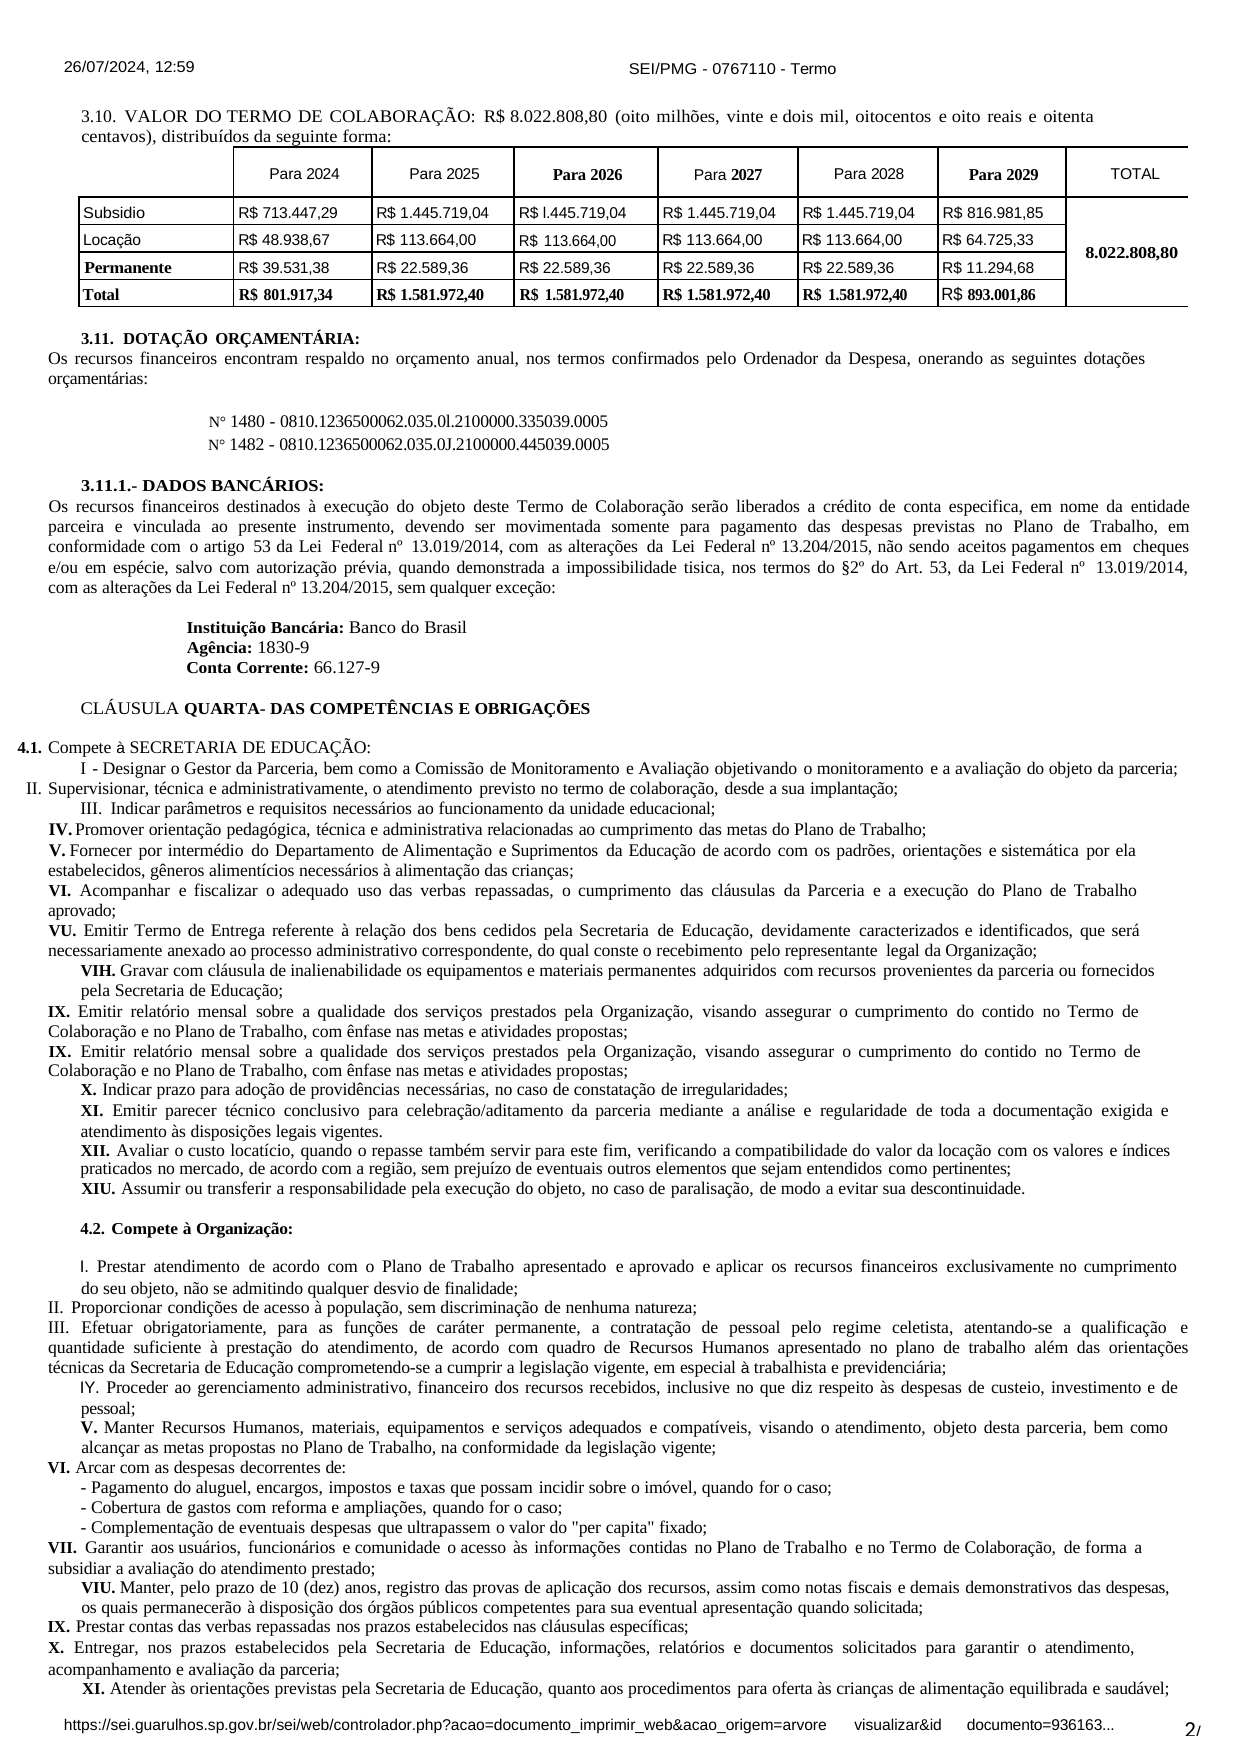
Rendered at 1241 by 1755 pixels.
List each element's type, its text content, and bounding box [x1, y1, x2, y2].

table_cell Locação [80, 225, 233, 251]
table_cell R$ 22.589,36 [799, 253, 937, 278]
list Supervisionar, técnica e administrativamente, o atendimento previsto no termo de colaboração, desde a sua implantação; [26, 778, 1218, 799]
table_cell R$ 1.445.719,04 [659, 198, 797, 223]
text I - Designar o Gestor da Parceria, bem como a Comissão de Monitoramento e Avaliação objetivando o monitoramento e a avaliação do objeto da parceria; [80, 758, 1218, 778]
text 3.11. DOTAÇÃO ORÇAMENTÁRIA: [81, 329, 1218, 348]
text 26/07/2024, 12:59 SEI/PMG - 0767110 - Termo [63, 58, 1218, 78]
table_cell R$ 11.294,68 [939, 253, 1065, 278]
text I. Prestar atendimento de acordo com o Plano de Trabalho apresentado e aprovado e aplicar os recursos financeiros exclusivamente no cumprimento do seu objeto, não se admitindo qualquer desvio de finalidade; [79, 1256, 1178, 1298]
text IX. Emitir relatório mensal sobre a qualidade dos serviços prestados pela Organização, visando assegurar o cumprimento do contido no Termo de Colaboração e no Plano de Trabalho, com ênfase nas metas e atividades propostas; [48, 1001, 1178, 1041]
text VIU. Manter, pelo prazo de 10 (dez) anos, registro das provas de aplicação dos recursos, assim como notas fiscais e demais demonstrativos das despesas, os quais permanecerão à disposição dos órgãos públicos competentes para sua eventual apresentação quando solicitada; [81, 1578, 1178, 1617]
list Emitir relatório mensal sobre a qualidade dos serviços prestados pela Organização, visando assegurar o cumprimento do contido no Termo de Colaboração e no Plano de Trabalho, com ênfase nas metas e atividades propostas; [48, 1042, 1178, 1080]
text Os recursos financeiros destinados à execução do objeto deste Termo de Colaboração serão liberados a crédito de conta especifica, em nome da entidade parceira e vinculada ao presente instrumento, devendo ser movimentada somente para pagamento das despesas previstas no Plano de Trabalho, em conformidade com o artigo 53 da Lei Federal nº 13.019/2014, com as alterações da Lei Federal nº 13.204/2015, não sendo aceitos pagamentos em cheques e/ou em espécie, salvo com autorização prévia, quando demonstrada a impossibilidade tisica, nos termos do §2º do Art. 53, da Lei Federal nº 13.019/2014, com as alterações da Lei Federal nº 13.204/2015, sem qualquer exceção: [48, 496, 1190, 597]
text N° 1480 - 0810.1236500062.035.0l.2100000.335039.0005 [208, 411, 1218, 431]
table_cell Total [80, 280, 233, 306]
text N° 1482 - 0810.1236500062.035.0J.2100000.445039.0005 [81, 433, 1218, 454]
list Indicar prazo para adoção de providências necessárias, no caso de constatação de irregularidades; [80, 1080, 1218, 1099]
list Efetuar obrigatoriamente, para as funções de caráter permanente, a contratação de pessoal pelo regime celetista, atentando-se a qualificação e quantidade suficiente à prestação do atendimento, de acordo com quadro de Recursos Humanos apresentado no plano de trabalho além das orientações técnicas da Secretaria de Educação comprometendo-se a cumprir a legislação vigente, em especial à trabalhista e previdenciária; [48, 1318, 1190, 1377]
table_cell R$ 1.445.719,04 [799, 198, 937, 223]
list Cobertura de gastos com reforma e ampliações, quando for o caso; [80, 1497, 1218, 1517]
text praticados no mercado, de acordo com a região, sem prejuízo de eventuais outros elementos que sejam entendidos como pertinentes; [80, 1159, 1218, 1179]
table_cell R$ 113.664,00 [515, 225, 657, 251]
table_cell R$ 22.589,36 [373, 253, 513, 278]
table_cell R$ 801.917,34 [234, 280, 371, 306]
table_cell R$ 39.531,38 [234, 253, 371, 278]
list Proporcionar condições de acesso à população, sem discriminação de nenhuma natureza; [48, 1299, 1218, 1318]
table_header Para 2027 [659, 148, 797, 196]
table_cell R$ 1.445.719,04 [373, 198, 513, 223]
list Indicar parâmetros e requisitos necessários ao funcionamento da unidade educacional; [80, 799, 1218, 819]
table_cell R$ 893.001,86 [939, 280, 1065, 306]
list Compete à SECRETARIA DE EDUCAÇÃO: [17, 737, 1218, 758]
text Agência: 1830-9 [187, 637, 1218, 657]
table_cell R$ 113.664,00 [799, 225, 937, 251]
table_header TOTAL [1067, 148, 1188, 196]
table_cell R$ 1.581.972,40 [515, 280, 657, 306]
table_header Para 2028 [799, 148, 937, 196]
text Instituição Bancária: Banco do Brasil [186, 616, 1218, 637]
table_cell R$ l.445.719,04 [515, 198, 657, 223]
list Pagamento do aluguel, encargos, impostos e taxas que possam incidir sobre o imóvel, quando for o caso; [80, 1477, 1218, 1497]
text Conta Corrente: 66.127-9 [186, 657, 1218, 678]
table_cell R$ 22.589,36 [515, 253, 657, 278]
text 3.11.1.- DADOS BANCÁRIOS: [81, 476, 1218, 495]
table_cell R$ 1.581.972,40 [799, 280, 937, 306]
table_cell Permanente [80, 253, 233, 278]
list Emitir parecer técnico conclusivo para celebração/aditamento da parceria mediante a análise e regularidade de toda a documentação exigida e atendimento às disposições legais vigentes. [80, 1099, 1178, 1142]
table_header Para 2026 [515, 148, 657, 196]
list Complementação de eventuais despesas que ultrapassem o valor do "per capita" fixado; [80, 1517, 1218, 1537]
list Garantir aos usuários, funcionários e comunidade o acesso às informações contidas no Plano de Trabalho e no Termo de Colaboração, de forma a subsidiar a avaliação do atendimento prestado; [48, 1537, 1186, 1578]
table_header Para 2024 [234, 148, 371, 196]
list Avaliar o custo locatício, quando o repasse também servir para este fim, verificando a compatibilidade do valor da locação com os valores e índices [80, 1143, 1218, 1159]
list Arcar com as despesas decorrentes de: [47, 1457, 1218, 1477]
table_cell R$ 1.581.972,40 [373, 280, 513, 306]
list Prestar contas das verbas repassadas nos prazos estabelecidos nas cláusulas específicas; [47, 1617, 1218, 1637]
text VU. Emitir Termo de Entrega referente à relação dos bens cedidos pela Secretaria de Educação, devidamente caracterizados e identificados, que será necessariamente anexado ao processo administrativo correspondente, do qual conste o recebimento pelo representante legal da Organização; [48, 920, 1186, 960]
table_cell R$ 113.664,00 [373, 225, 513, 251]
table_cell R$ 713.447,29 [234, 198, 371, 223]
text CLÁUSULA QUARTA- DAS COMPETÊNCIAS E OBRIGAÇÕES [80, 698, 1218, 718]
text V. Manter Recursos Humanos, materiais, equipamentos e serviços adequados e compatíveis, visando o atendimento, objeto desta parceria, bem como alcançar as metas propostas no Plano de Trabalho, na conformidade da legislação vigente; [80, 1418, 1178, 1457]
table_cell 8.022.808,80 [1067, 198, 1188, 306]
table_header Para 2025 [373, 148, 513, 196]
table_cell R$ 816.981,85 [939, 198, 1065, 223]
list Entregar, nos prazos estabelecidos pela Secretaria de Educação, informações, relatórios e documentos solicitados para garantir o atendimento, acompanhamento e avaliação da parceria; [48, 1637, 1178, 1679]
table_cell R$ 22.589,36 [659, 253, 797, 278]
list Fornecer por intermédio do Departamento de Alimentação e Suprimentos da Educação de acordo com os padrões, orientações e sistemática por ela estabelecidos, gêneros alimentícios necessários à alimentação das crianças; [48, 840, 1178, 881]
table_header Para 2029 [939, 148, 1065, 196]
table_cell R$ 48.938,67 [234, 225, 371, 251]
text VI. Acompanhar e fiscalizar o adequado uso das verbas repassadas, o cumprimento das cláusulas da Parceria e a execução do Plano de Trabalho aprovado; [48, 881, 1178, 920]
text Os recursos financeiros encontram respaldo no orçamento anual, nos termos confirmados pelo Ordenador da Despesa, onerando as seguintes dotações orçamentárias: [48, 348, 1178, 388]
table_cell R$ 64.725,33 [939, 225, 1065, 251]
table_header [79, 146, 233, 196]
table_cell R$ 1.581.972,40 [659, 280, 797, 306]
table_cell Subsidio [80, 198, 233, 223]
list Promover orientação pedagógica, técnica e administrativa relacionadas ao cumprimento das metas do Plano de Trabalho; [48, 819, 1218, 840]
list Compete à Organização: [80, 1219, 1218, 1238]
table_cell R$ 113.664,00 [659, 225, 797, 251]
text VIH. Gravar com cláusula de inalienabilidade os equipamentos e materiais permanentes adquiridos com recursos provenientes da parceria ou fornecidos pela Secretaria de Educação; [80, 960, 1178, 1001]
text IY. Proceder ao gerenciamento administrativo, financeiro dos recursos recebidos, inclusive no que diz respeito às despesas de custeio, investimento e de pessoal; [79, 1377, 1186, 1418]
list Atender às orientações previstas pela Secretaria de Educação, quanto aos procedimentos para oferta às crianças de alimentação equilibrada e saudável; [82, 1681, 1218, 1698]
list VALOR DO TERMO DE COLABORAÇÃO: R$ 8.022.808,80 (oito milhões, vinte e dois mil, oitocentos e oito reais e oitenta centavos), distribuídos da seguinte forma: [81, 105, 1108, 146]
text XIU. Assumir ou transferir a responsabilidade pela execução do objeto, no caso de paralisação, de modo a evitar sua descontinuidade. [81, 1179, 1218, 1199]
